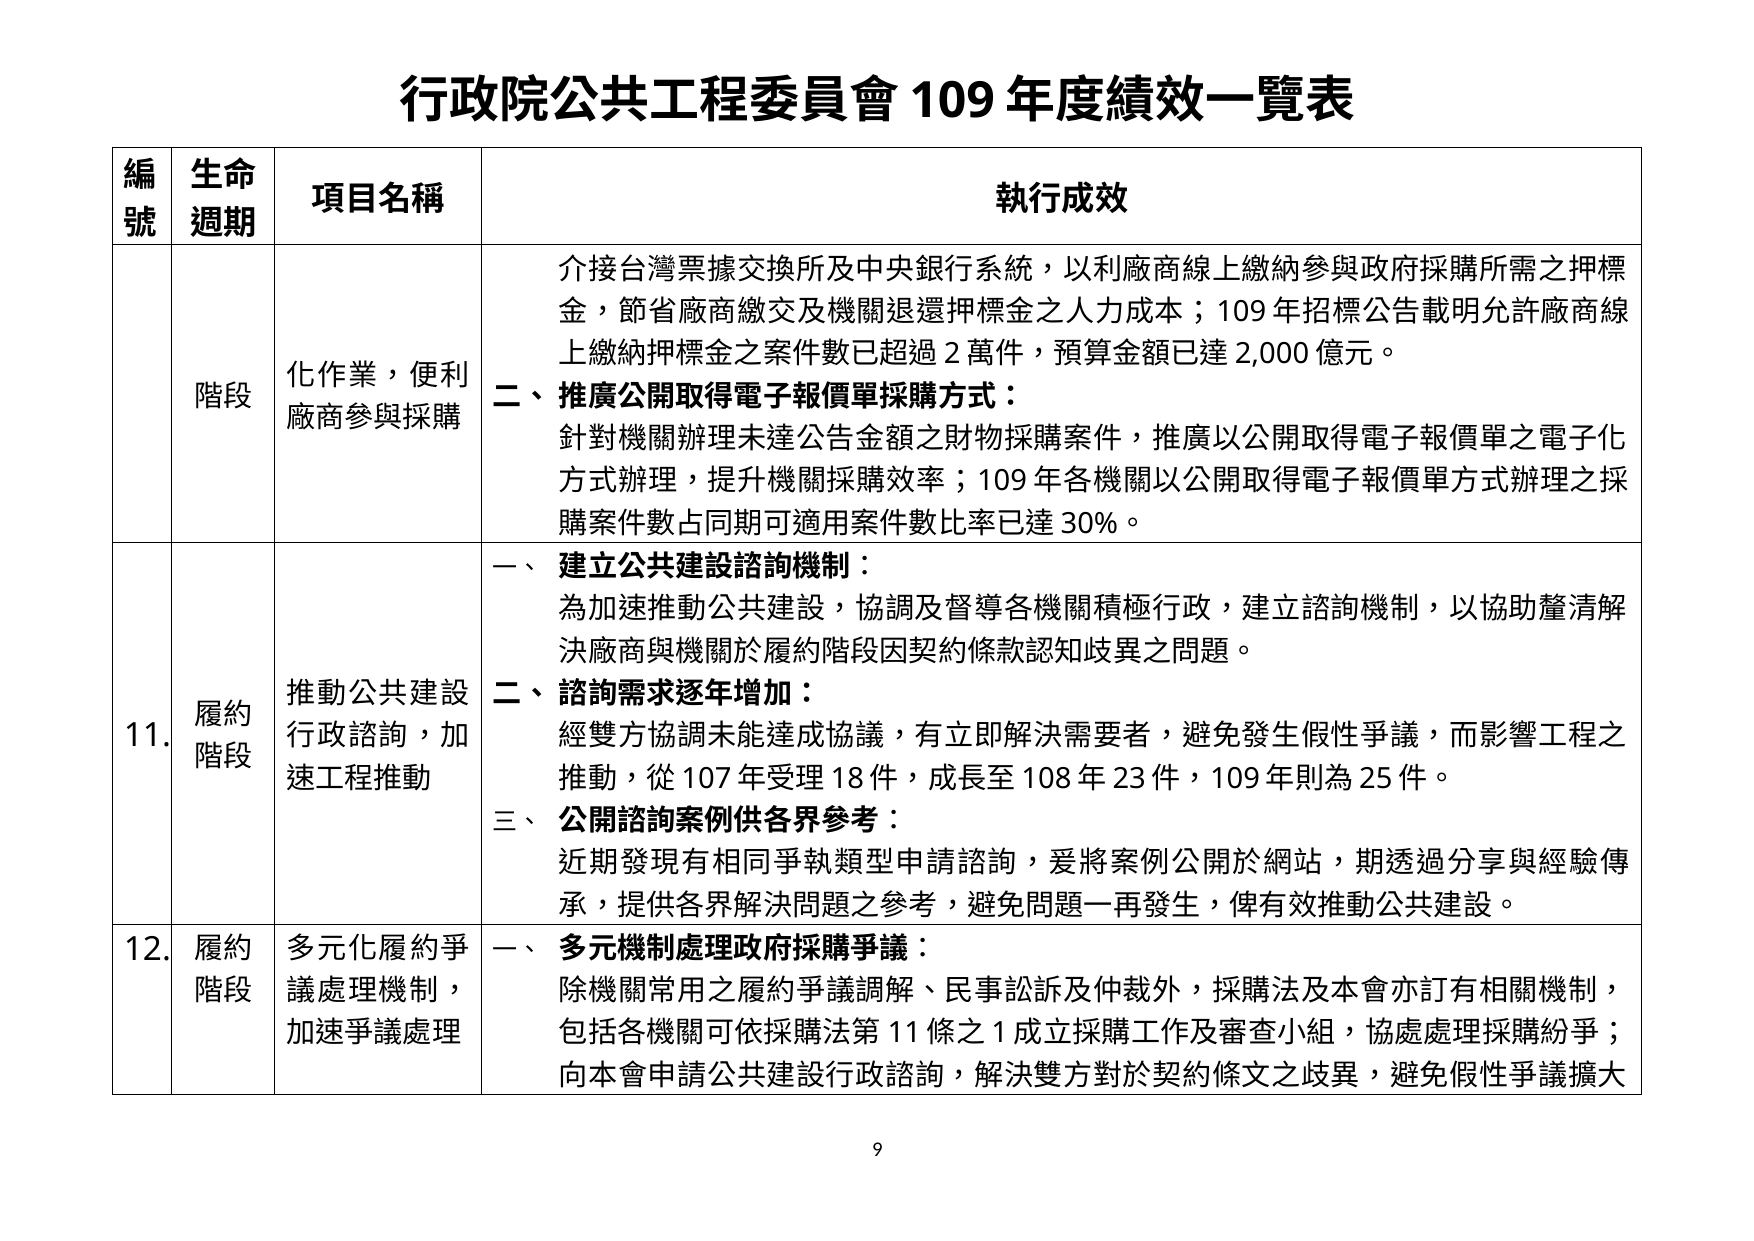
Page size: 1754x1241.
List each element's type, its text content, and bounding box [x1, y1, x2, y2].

table_cell 階段 [172, 245, 274, 542]
table_header 編號 [113, 148, 171, 244]
table_cell 履約階段 [172, 925, 274, 1094]
table_cell 多元化履約爭議處理機制，加速爭議處理 [275, 925, 481, 1094]
table_cell 推動電子押標金機制： 介接台灣票據交換所及中央銀行系統，以利廠商線上繳納參與政府採購所需之押標金，節省廠商繳交及機關退還押標金之人力成本；109年招標公告載明允許廠商線上繳納押標金之案件數已超過2萬件，預算金額已達2,000億元。 推廣公開取得電子報價單採購方式： 針對機關辦理未達公告金額之財物採購案件，推廣以公開取得電子報價單之電子化方式辦理，提升機關採購效率；109年各機關以公開取得電子報價單方式辦理之採購案件數占同期可適用案件數比率已達30%。 [482, 245, 1641, 542]
table_cell 建立公共建設諮詢機制： 為加速推動公共建設，協調及督導各機關積極行政，建立諮詢機制，以協助釐清解決廠商與機關於履約階段因契約條款認知歧異之問題。 諮詢需求逐年增加： 經雙方協調未能達成協議，有立即解決需要者，避免發生假性爭議，而影響工程之推動，從107年受理18件，成長至108年23件，109年則為25件。 公開諮詢案例供各界參考： 近期發現有相同爭執類型申請諮詢，爰將案例公開於網站，期透過分享與經驗傳承，提供各界解決問題之參考，避免問題一再發生，俾有效推動公共建設。 [482, 543, 1641, 923]
table_cell 化作業，便利廠商參與採購 [275, 245, 481, 542]
table_cell [113, 245, 171, 542]
table_cell [113, 925, 171, 1094]
table_cell 履約階段 [172, 543, 274, 923]
table_cell 多元機制處理政府採購爭議： 除機關常用之履約爭議調解、民事訟訴及仲裁外，採購法及本會亦訂有相關機制，包括各機關可依採購法第11條之1成立採購工作及審查小組，協處處理採購紛爭；向本會申請公共建設行政諮詢，解決雙方對於契約條文之歧異，避免假性爭議擴大 [482, 925, 1641, 1094]
table_header 生命 週期 [172, 148, 274, 244]
table_header 執行成效 [482, 148, 1641, 244]
table_header 項目名稱 [275, 148, 481, 244]
table_cell 推動公共建設行政諮詢，加速工程推動 [275, 543, 481, 923]
table_cell [113, 543, 171, 923]
